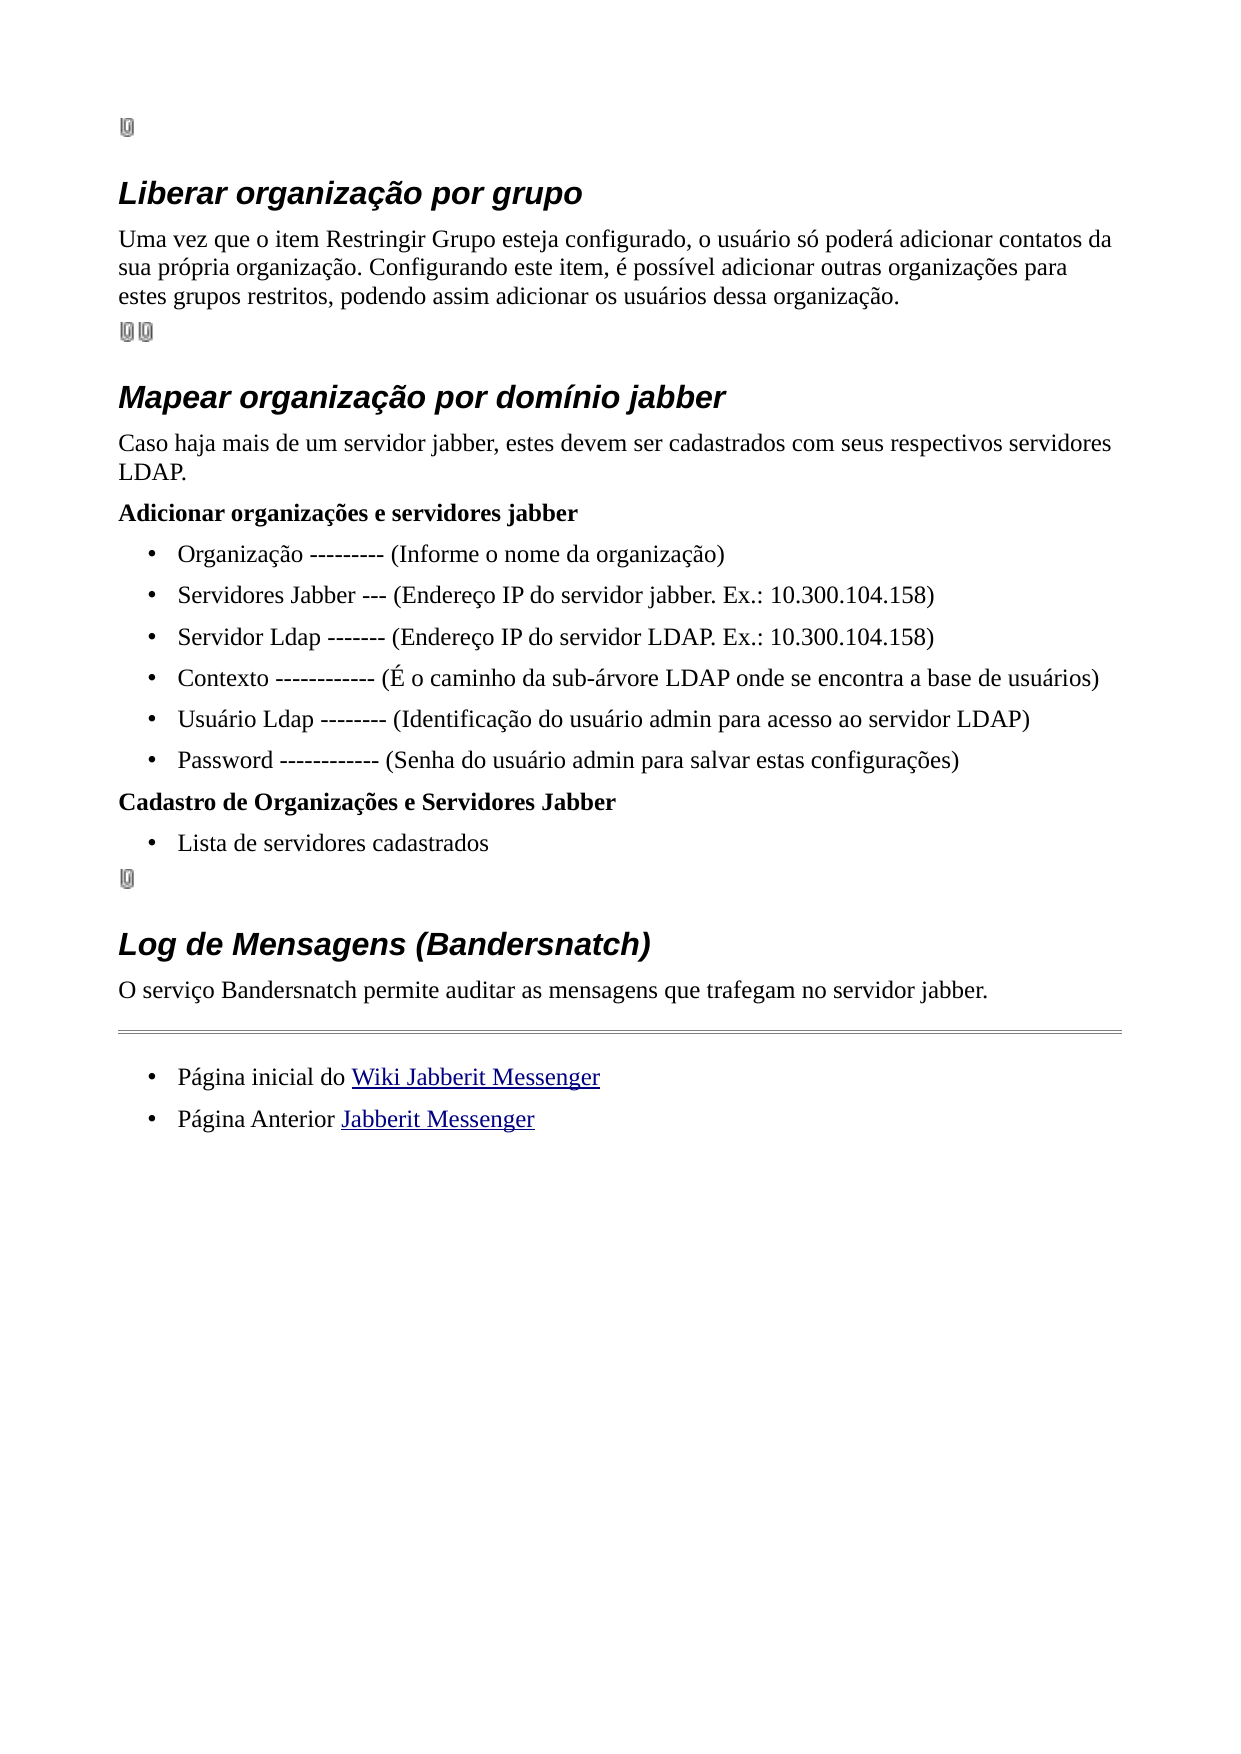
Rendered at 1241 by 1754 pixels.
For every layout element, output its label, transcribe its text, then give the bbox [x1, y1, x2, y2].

text Uma vez que o item Restringir Grupo esteja configurado, o usuário só poderá adicionar contatos da sua própria organização. Configurando este item, é possível adicionar outras organizações para estes grupos restritos, podendo assim adicionar os usuários dessa organização. [118, 224, 1122, 310]
text Cadastro de Organizações e Servidores Jabber [118, 787, 1122, 816]
list Servidores Jabber --- (Endereço IP do servidor jabber. Ex.: 10.300.104.158) [148, 581, 1122, 609]
list Usuário Ldap -------- (Identificação do usuário admin para acesso ao servidor LDAP) [148, 704, 1122, 733]
subtitle Mapear organização por domínio jabber [118, 379, 1122, 416]
list Página Anterior Jabberit Messenger [148, 1104, 1122, 1132]
subtitle Log de Mensagens (Bandersnatch) [118, 926, 1122, 962]
text Adicionar organizações e servidores jabber [118, 498, 1122, 527]
list Organização --------- (Informe o nome da organização) [148, 539, 1122, 568]
list Página inicial do Wiki Jabberit Messenger [148, 1062, 1122, 1091]
list Lista de servidores cadastrados [148, 828, 1122, 857]
subtitle Liberar organização por grupo [118, 174, 1122, 211]
list Password ------------ (Senha do usuário admin para salvar estas configurações) [148, 746, 1122, 774]
text Caso haja mais de um servidor jabber, estes devem ser cadastrados com seus respectivos servidores LDAP. [118, 428, 1122, 486]
text O serviço Bandersnatch permite auditar as mensagens que trafegam no servidor jabber. [118, 975, 1122, 1004]
list Servidor Ldap ------- (Endereço IP do servidor LDAP. Ex.: 10.300.104.158) [148, 622, 1122, 651]
list Contexto ------------ (É o caminho da sub-árvore LDAP onde se encontra a base de usuários) [148, 663, 1122, 692]
